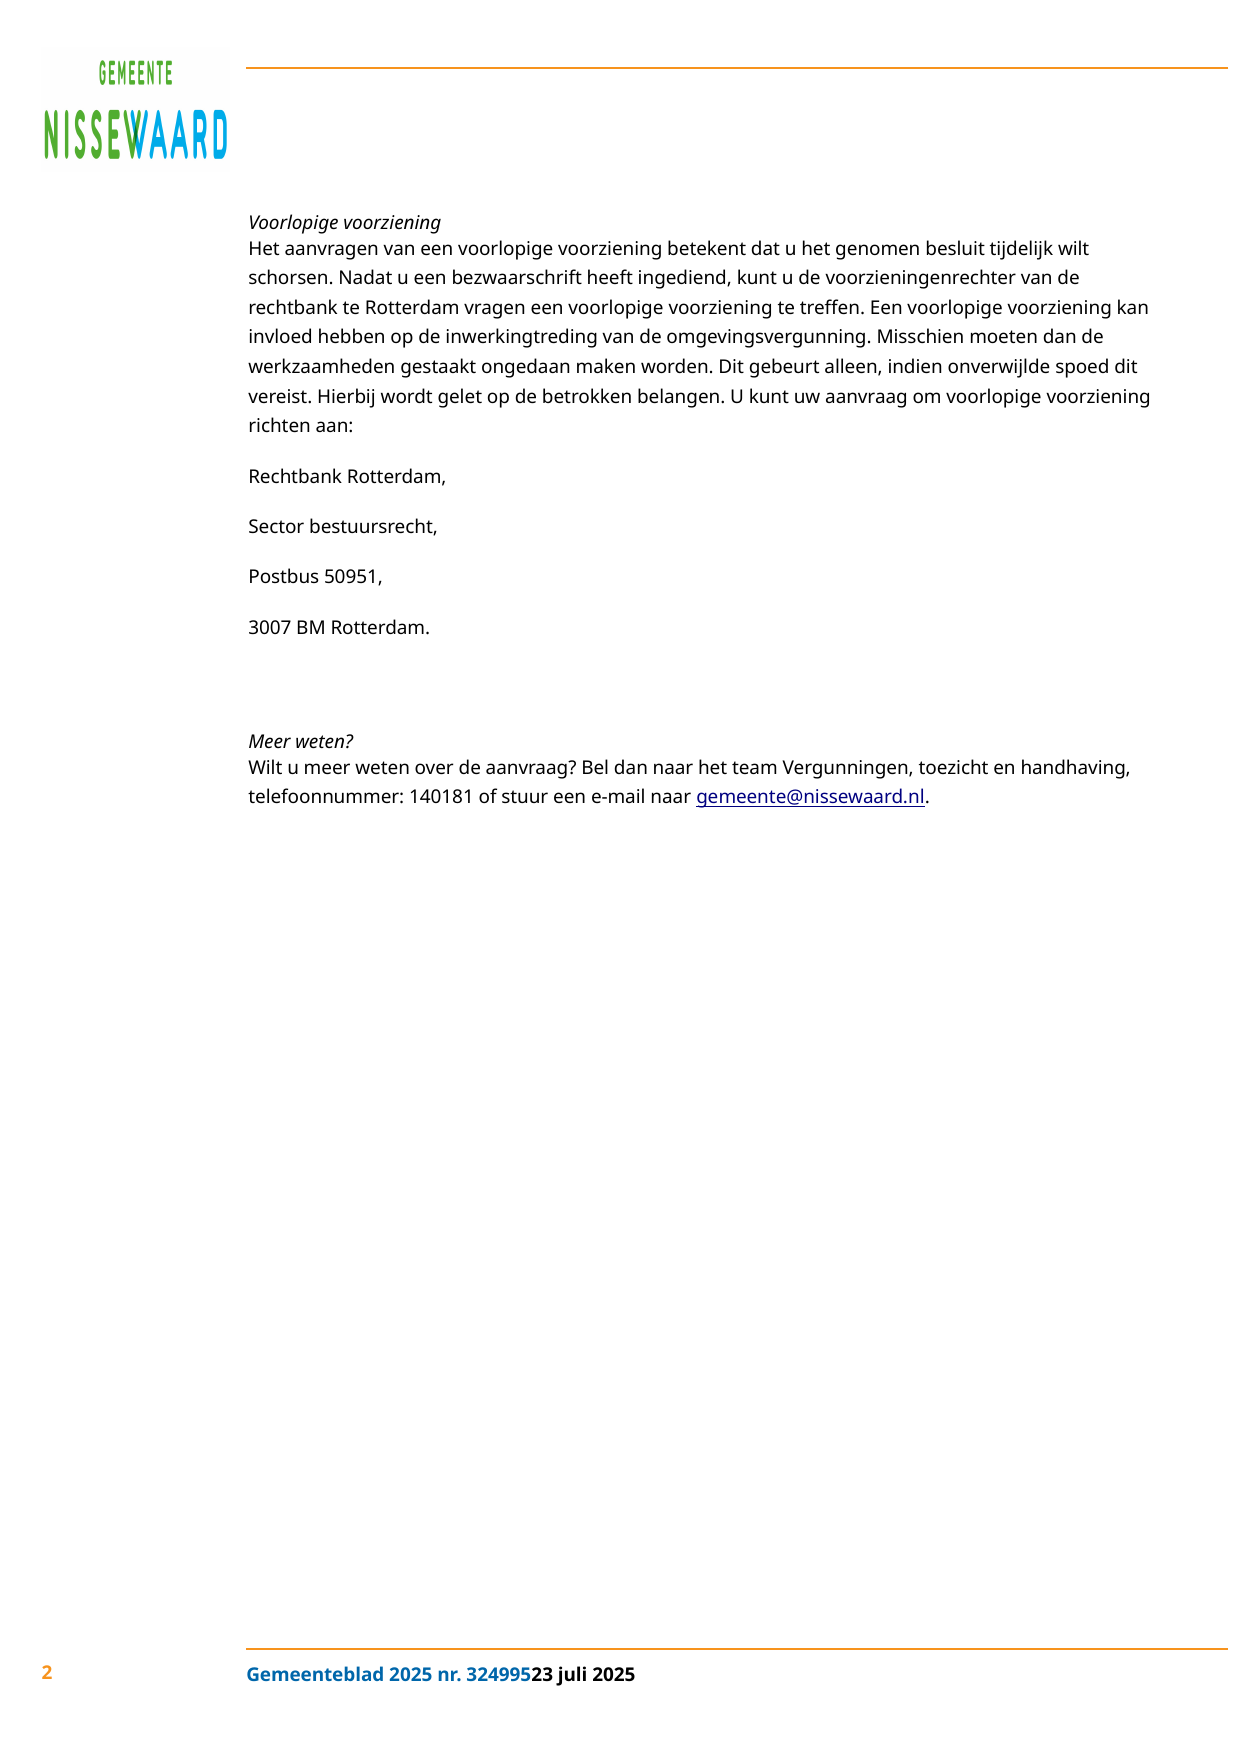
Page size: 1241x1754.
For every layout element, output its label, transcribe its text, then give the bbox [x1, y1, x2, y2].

text Het aanvragen van een voorlopige voorziening betekent dat u het genomen besluit tijdelijk wilt schorsen. Nadat u een bezwaarschrift heeft ingediend, kunt u de voorzieningenrechter van de rechtbank te Rotterdam vragen een voorlopige voorziening te treffen. Een voorlopige voorziening kan invloed hebben op de inwerkingtreding van de omgevingsvergunning. Misschien moeten dan de werkzaamheden gestaakt ongedaan maken worden. Dit gebeurt alleen, indien onverwijlde spoed dit vereist. Hierbij wordt gelet op de betrokken belangen. U kunt uw aanvraag om voorlopige voorziening richten aan: [248, 235, 1152, 438]
text Postbus 50951, [248, 564, 1152, 589]
text Voorlopige voorziening [248, 209, 1152, 235]
text Rechtbank Rotterdam, [248, 463, 1152, 488]
text Wilt u meer weten over de aanvraag? Bel dan naar het team Vergunningen, toezicht en handhaving, telefoonnummer: 140181 of stuur een e-mail naar gemeente@nissewaard.nl. [248, 754, 1152, 809]
text 3007 BM Rotterdam. [248, 614, 1152, 640]
picture [41, 47, 231, 172]
text Meer weten? [248, 728, 1152, 754]
text Sector bestuursrecht, [248, 513, 1152, 539]
